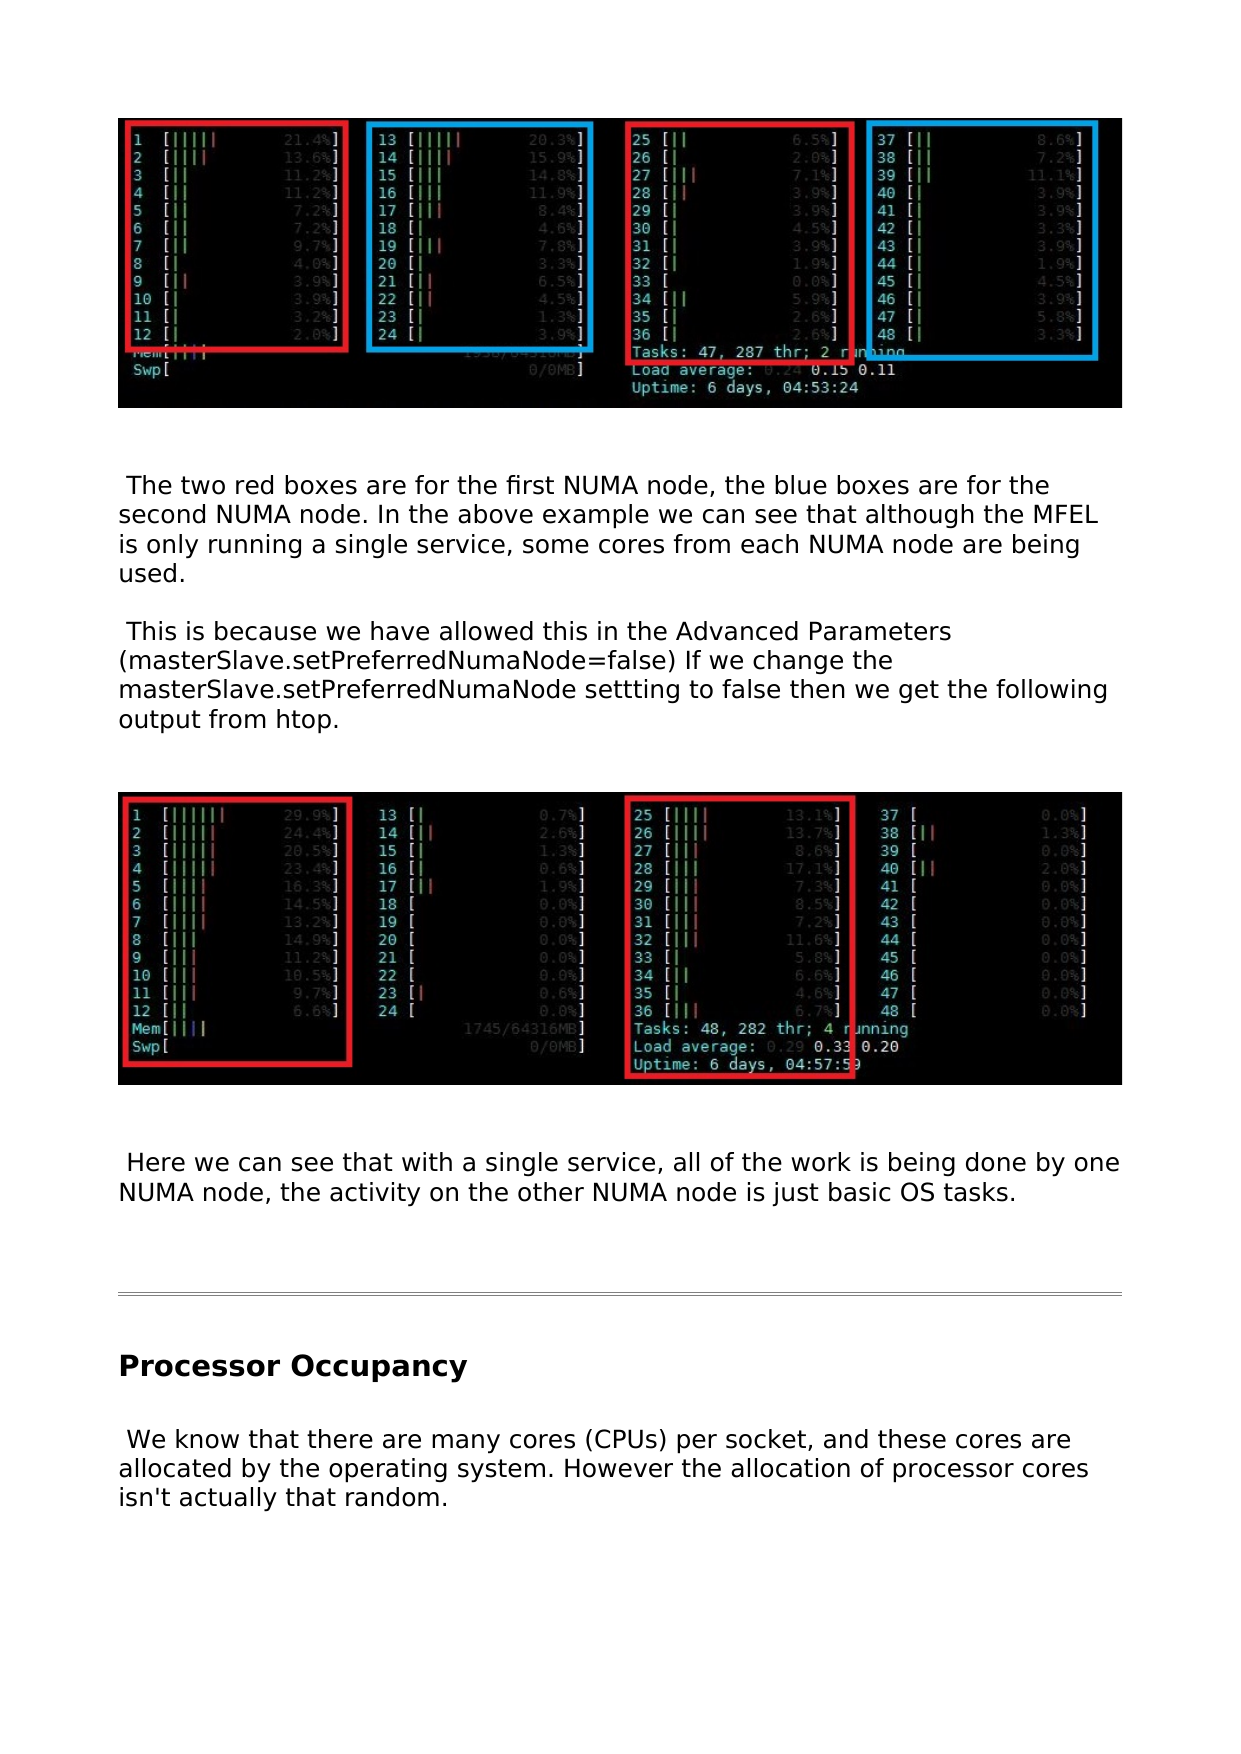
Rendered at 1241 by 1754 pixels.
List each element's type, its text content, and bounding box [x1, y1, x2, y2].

subtitle Processor Occupancy [118, 1349, 1122, 1383]
text Here we can see that with a single service, all of the work is being done by one NUMA node, the activity on the other NUMA node is just basic OS tasks. [118, 1085, 1122, 1265]
picture [118, 792, 1123, 1085]
text We know that there are many cores (CPUs) per socket, and these cores are allocated by the operating system. However the allocation of processor cores isn't actually that random. [118, 1396, 1122, 1571]
text The two red boxes are for the first NUMA node, the blue boxes are for the second NUMA node. In the above example we can see that although the MFEL is only running a single service, some cores from each NUMA node are being used. This is because we have allowed this in the Advanced Parameters (masterSlave.setPreferredNumaNode=false) If we change the masterSlave.setPreferredNumaNode settting to false then we get the following output from htop. [118, 408, 1122, 792]
picture [118, 118, 1123, 408]
